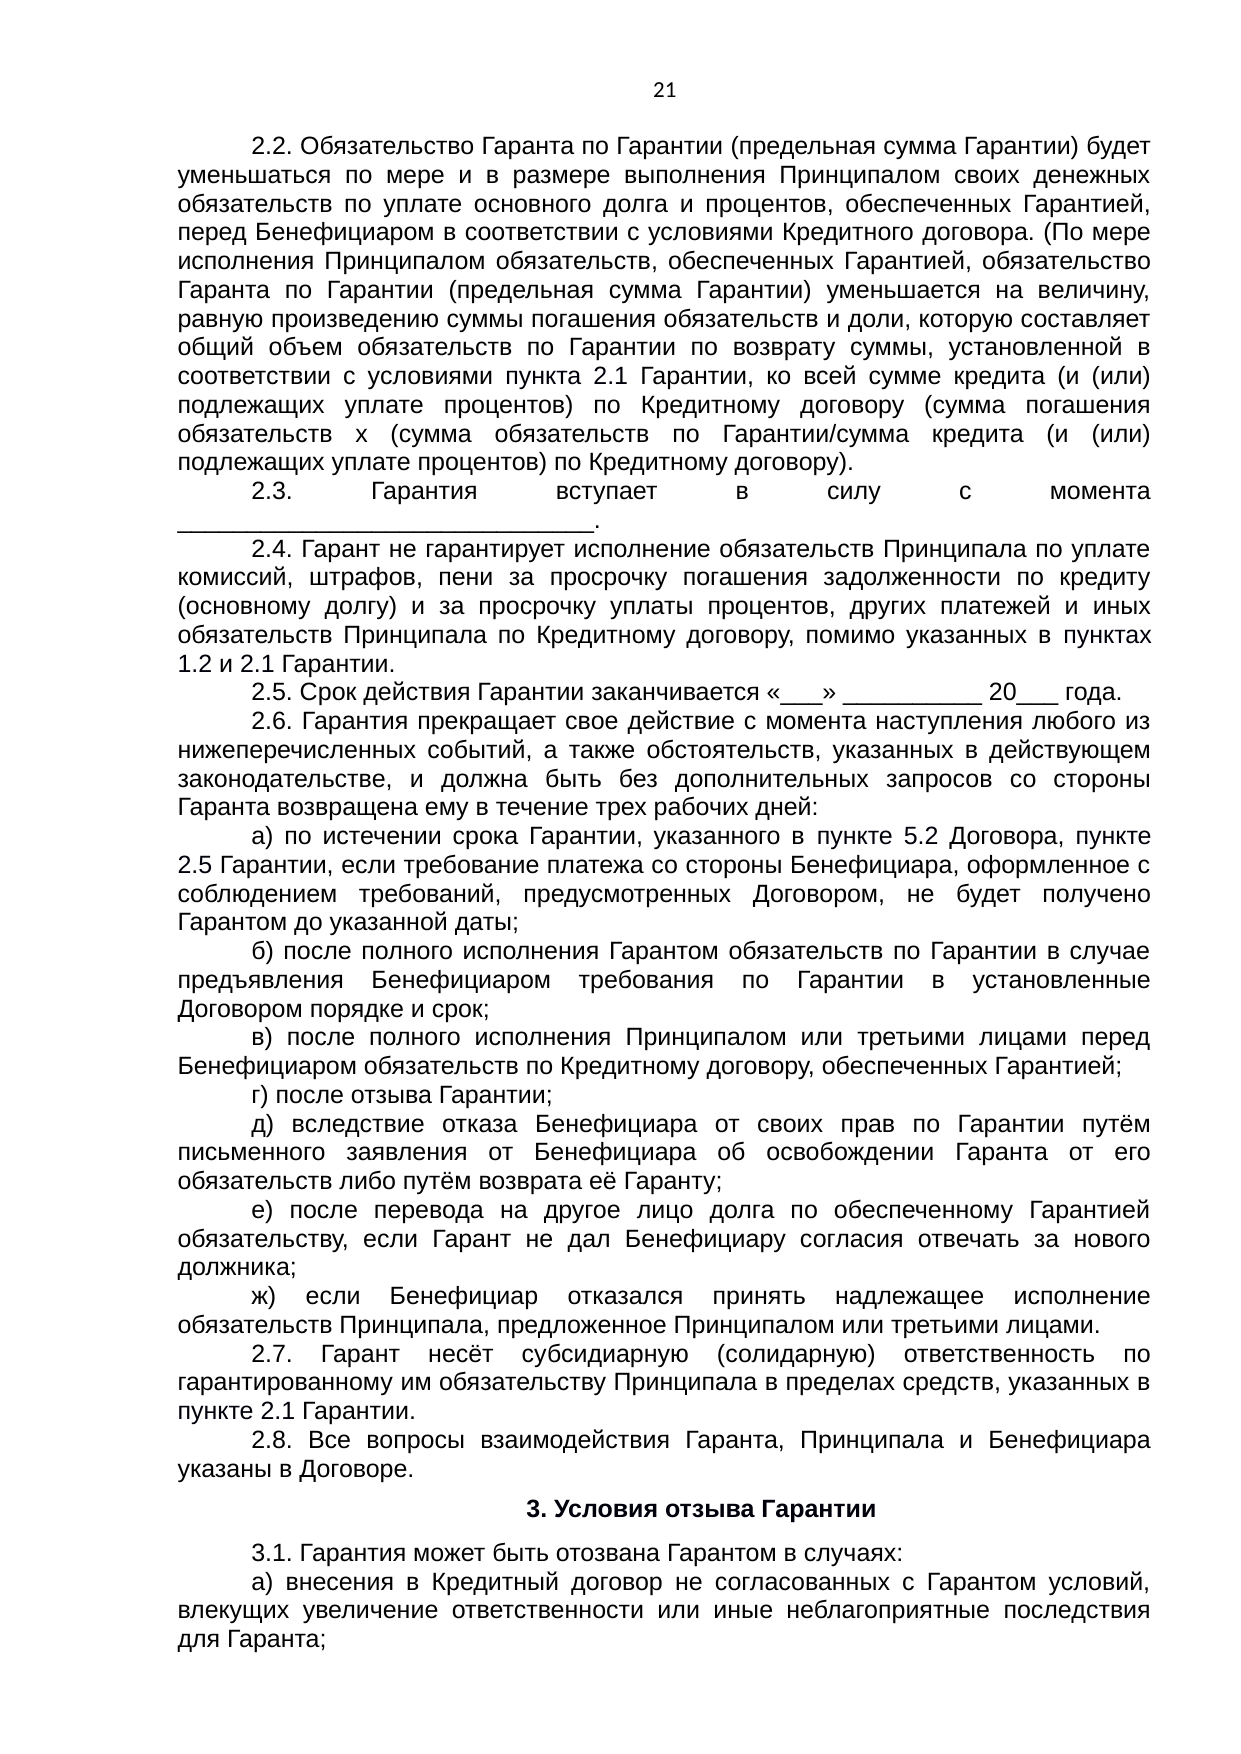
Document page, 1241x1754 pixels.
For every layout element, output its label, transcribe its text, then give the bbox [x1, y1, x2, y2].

text ж) если Бенефициар отказался принять надлежащее исполнение обязательств Принципала, предложенное Принципалом или третьими лицами. [177, 1281, 1152, 1338]
text 2.5. Срок действия Гарантии заканчивается «___» __________ 20___ года. [177, 677, 1152, 706]
text е) после перевода на другое лицо долга по обеспеченному Гарантией обязательству, если Гарант не дал Бенефициару согласия отвечать за нового должника; [177, 1195, 1152, 1281]
text б) после полного исполнения Гарантом обязательств по Гарантии в случае предъявления Бенефициаром требования по Гарантии в установленные Договором порядке и срок; [177, 936, 1152, 1022]
text в) после полного исполнения Принципалом или третьими лицами перед Бенефициаром обязательств по Кредитному договору, обеспеченных Гарантией; [177, 1022, 1152, 1080]
text 2.8. Все вопросы взаимодействия Гаранта, Принципала и Бенефициара указаны в Договоре. [177, 1425, 1152, 1482]
text д) вследствие отказа Бенефициара от своих прав по Гарантии путём письменного заявления от Бенефициара об освобождении Гаранта от его обязательств либо путём возврата её Гаранту; [177, 1108, 1152, 1195]
text 2.4. Гарант не гарантирует исполнение обязательств Принципала по уплате комиссий, штрафов, пени за просрочку погашения задолженности по кредиту (основному долгу) и за просрочку уплаты процентов, других платежей и иных обязательств Принципала по Кредитному договору, помимо указанных в пунктах 1.2 и 2.1 Гарантии. [177, 533, 1152, 677]
text а) по истечении срока Гарантии, указанного в пункте 5.2 Договора, пункте 2.5 Гарантии, если требование платежа со стороны Бенефициара, оформленное с соблюдением требований, предусмотренных Договором, не будет получено Гарантом до указанной даты; [177, 821, 1152, 936]
text 2.7. Гарант несёт субсидиарную (солидарную) ответственность по гарантированному им обязательству Принципала в пределах средств, указанных в пункте 2.1 Гарантии. [177, 1338, 1152, 1425]
text 2.2. Обязательство Гаранта по Гарантии (предельная сумма Гарантии) будет уменьшаться по мере и в размере выполнения Принципалом своих денежных обязательств по уплате основного долга и процентов, обеспеченных Гарантией, перед Бенефициаром в соответствии с условиями Кредитного договора. (По мере исполнения Принципалом обязательств, обеспеченных Гарантией, обязательство Гаранта по Гарантии (предельная сумма Гарантии) уменьшается на величину, равную произведению суммы погашения обязательств и доли, которую составляет общий объем обязательств по Гарантии по возврату суммы, установленной в соответствии с условиями пункта 2.1 Гарантии, ко всей сумме кредита (и (или) подлежащих уплате процентов) по Кредитному договору (сумма погашения обязательств x (сумма обязательств по Гарантии/сумма кредита (и (или) подлежащих уплате процентов) по Кредитному договору). [177, 131, 1152, 476]
text 3.1. Гарантия может быть отозвана Гарантом в случаях: [177, 1538, 1152, 1567]
text а) внесения в Кредитный договор не согласованных с Гарантом условий, влекущих увеличение ответственности или иные неблагоприятные последствия для Гаранта; [177, 1567, 1152, 1653]
subtitle 3. Условия отзыва Гарантии [177, 1493, 1152, 1522]
text 2.3. Гарантия вступает в силу с момента ______________________________. [177, 476, 1152, 533]
text 2.6. Гарантия прекращает свое действие с момента наступления любого из нижеперечисленных событий, а также обстоятельств, указанных в действующем законодательстве, и должна быть без дополнительных запросов со стороны Гаранта возвращена ему в течение трех рабочих дней: [177, 706, 1152, 821]
text г) после отзыва Гарантии; [177, 1080, 1152, 1108]
